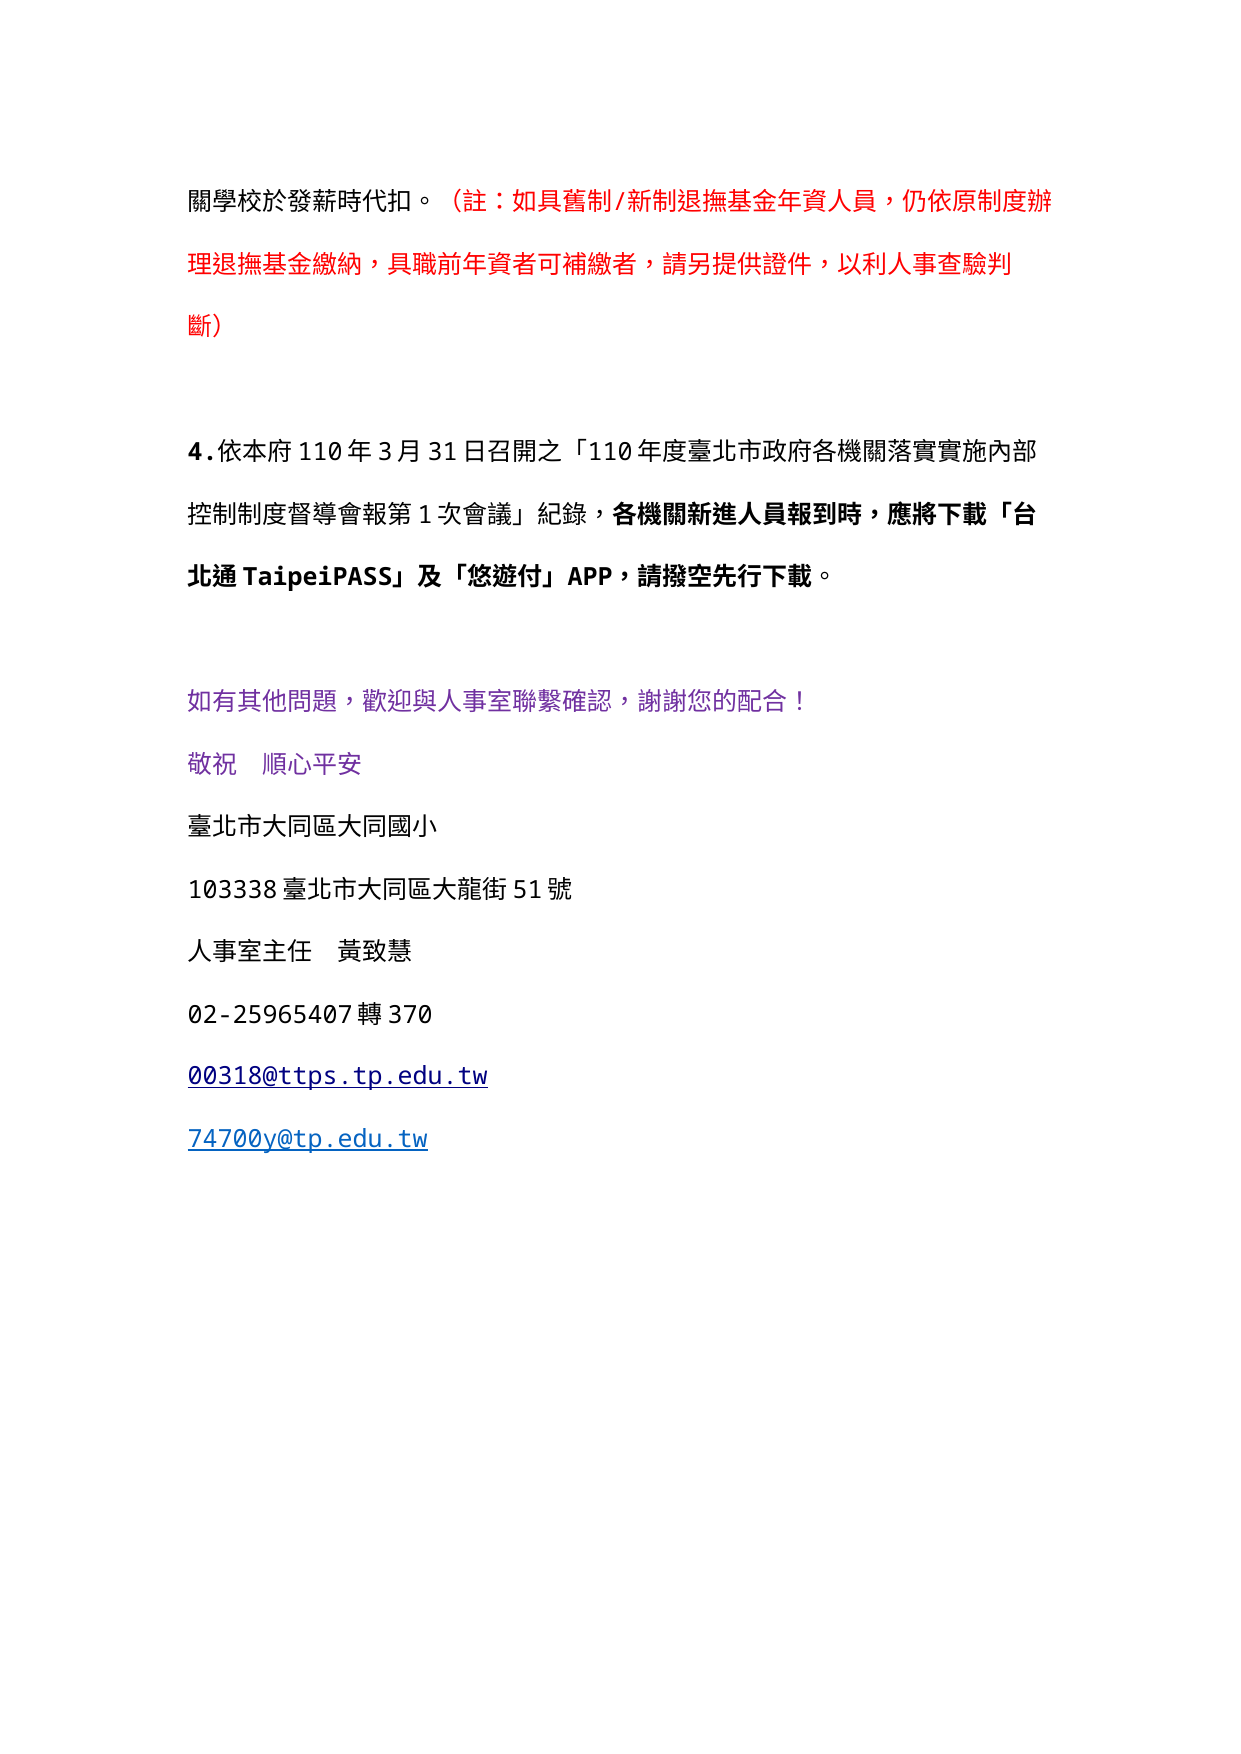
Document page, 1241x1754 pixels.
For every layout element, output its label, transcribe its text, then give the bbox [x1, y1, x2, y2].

text 如有其他問題，歡迎與人事室聯繫確認，謝謝您的配合！ [187, 658, 1053, 721]
text 敬祝 順心平安 [187, 721, 1053, 783]
text 103338臺北市大同區大龍街51號 [187, 846, 1053, 908]
text 02-25965407轉370 [187, 971, 1053, 1033]
text 4.依本府110年3月31日召開之「110年度臺北市政府各機關落實實施內部控制制度督導會報第1次會議」紀錄，各機關新進人員報到時，應將下載「台北通TaipeiPASS」及「悠遊付」APP，請撥空先行下載。 [187, 408, 1053, 596]
text 人事室主任 黃致慧 [187, 908, 1053, 971]
text 臺北市大同區大同國小 [187, 783, 1053, 846]
text 74700y@tp.edu.tw [187, 1096, 1053, 1158]
text 關學校於發薪時代扣。（註：如具舊制/新制退撫基金年資人員，仍依原制度辦理退撫基金繳納，具職前年資者可補繳者，請另提供證件，以利人事查驗判斷） [187, 158, 1053, 346]
text 00318@ttps.tp.edu.tw [187, 1033, 1053, 1096]
